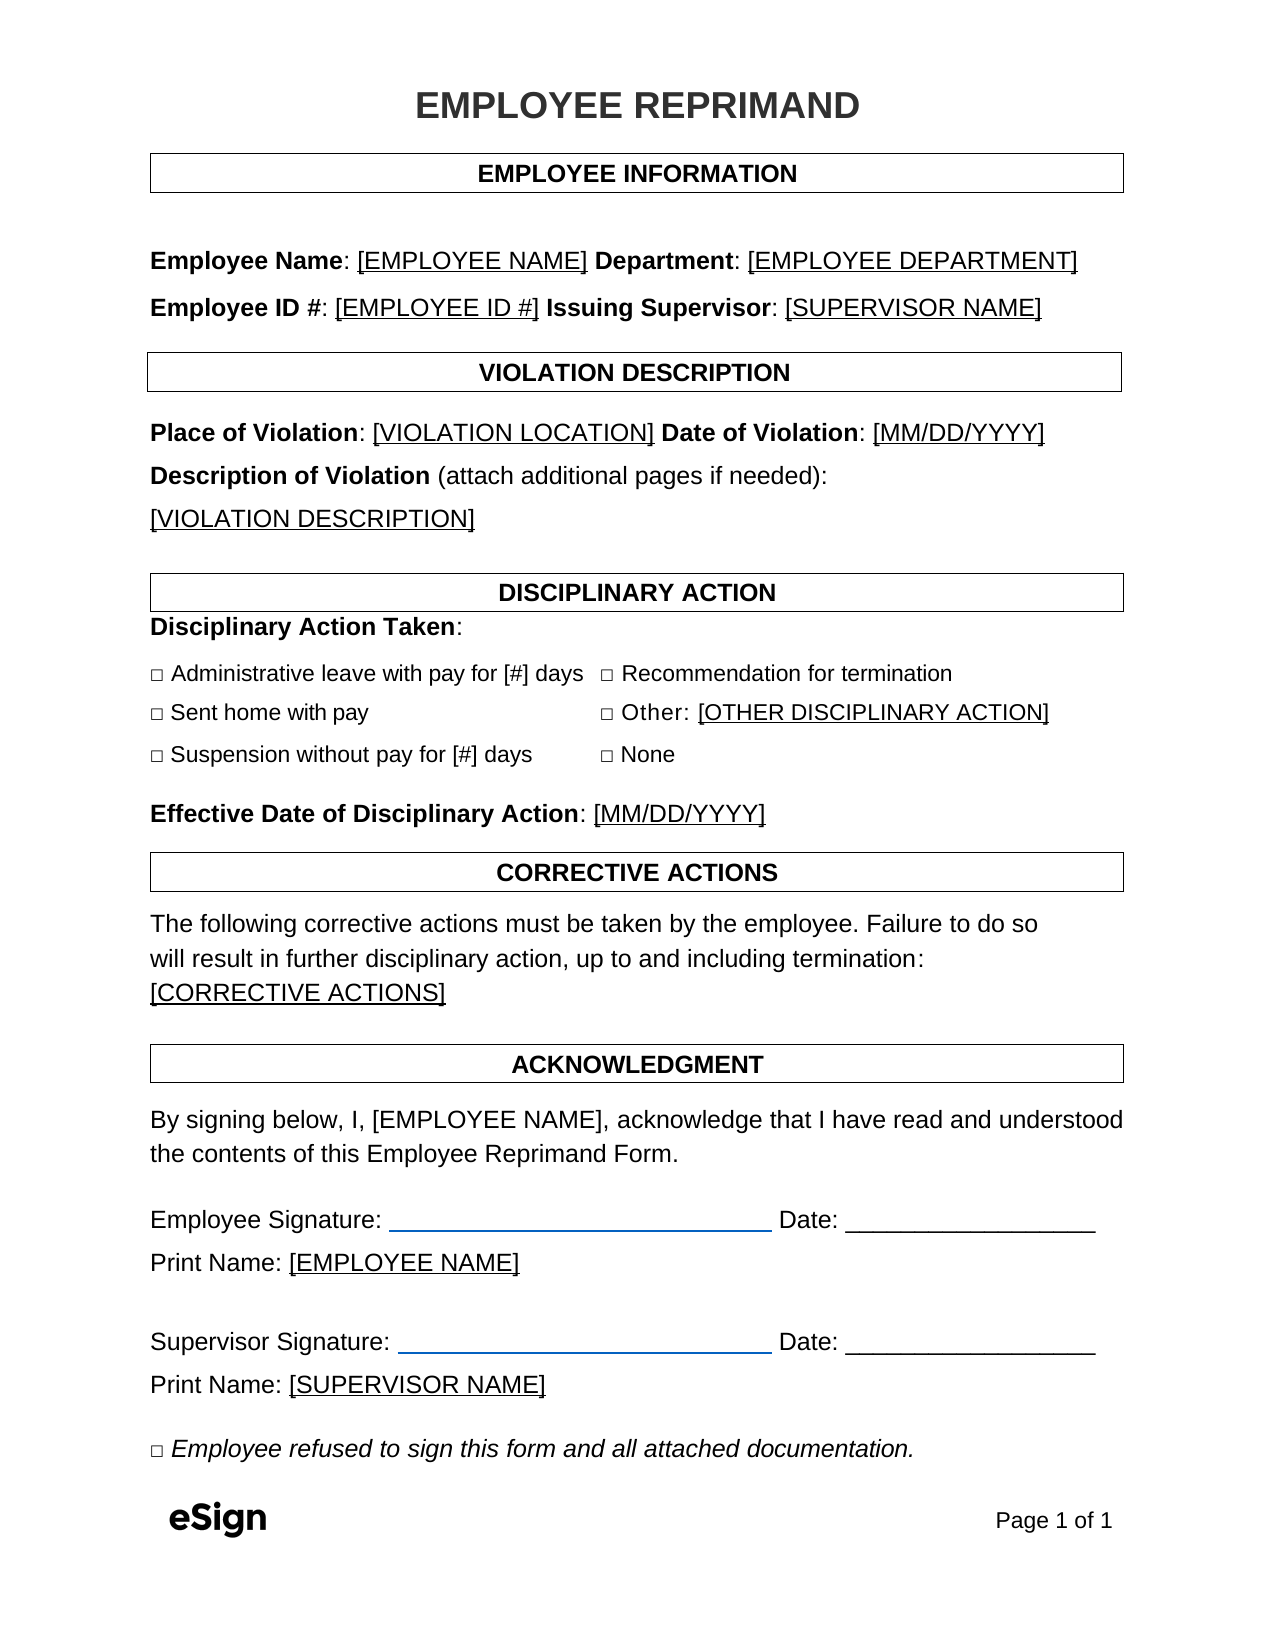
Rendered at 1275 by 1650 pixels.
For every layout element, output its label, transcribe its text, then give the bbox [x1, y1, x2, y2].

text Disciplinary Action Taken: [150, 563, 1162, 641]
text VIOLATION DESCRIPTION [149, 358, 1120, 387]
text [151, 853, 1123, 891]
text ACKNOWLEDGMENT [152, 1050, 1123, 1078]
text Description of Violation (attach additional pages if needed): [150, 461, 1162, 490]
text [148, 353, 1121, 391]
text DISCIPLINARY ACTION [152, 578, 1123, 607]
text EMPLOYEE INFORMATION [152, 159, 1123, 188]
subtitle will result in further disciplinary action, up to and including termination: [CORRECTIVE ACTIONS] [150, 944, 1162, 1007]
subtitle Place of Violation: [VIOLATION LOCATION] Date of Violation: [MM/DD/YYYY] [150, 336, 1162, 447]
title EMPLOYEE REPRIMAND [150, 83, 1126, 126]
text ☐ Suspension without pay for [#] days ☐ None Effective Date of Disciplinary Action: [MM/DD/YYYY] [150, 736, 1162, 827]
text [151, 574, 1123, 611]
text Supervisor Signature: Date: __________________ Print Name: [SUPERVISOR NAME] ☐ Employee refused to sign this form and all attached documentation. [150, 1327, 1162, 1464]
text CORRECTIVE ACTIONS [152, 858, 1123, 886]
text ☐ Administrative leave with pay for [#] days ☐ Recommendation for termination [150, 656, 1162, 688]
subtitle The following corrective actions must be taken by the employee. Failure to do so [150, 827, 1162, 938]
text Employee ID #: [EMPLOYEE ID #] Issuing Supervisor: [SUPERVISOR NAME] [150, 293, 1162, 322]
text Employee Signature: Date: __________________ Print Name: [EMPLOYEE NAME] [150, 1205, 1162, 1314]
text ☐ Sent home with pay ☐ Other: [OTHER DISCIPLINARY ACTION] [150, 696, 1162, 727]
text Employee Name: [EMPLOYEE NAME] Department: [EMPLOYEE DEPARTMENT] [150, 222, 1162, 275]
text [VIOLATION DESCRIPTION] [150, 504, 1162, 533]
text By signing below, I, [EMPLOYEE NAME], acknowledge that I have read and understood the contents of this Employee Reprimand Form. [150, 1013, 1162, 1199]
